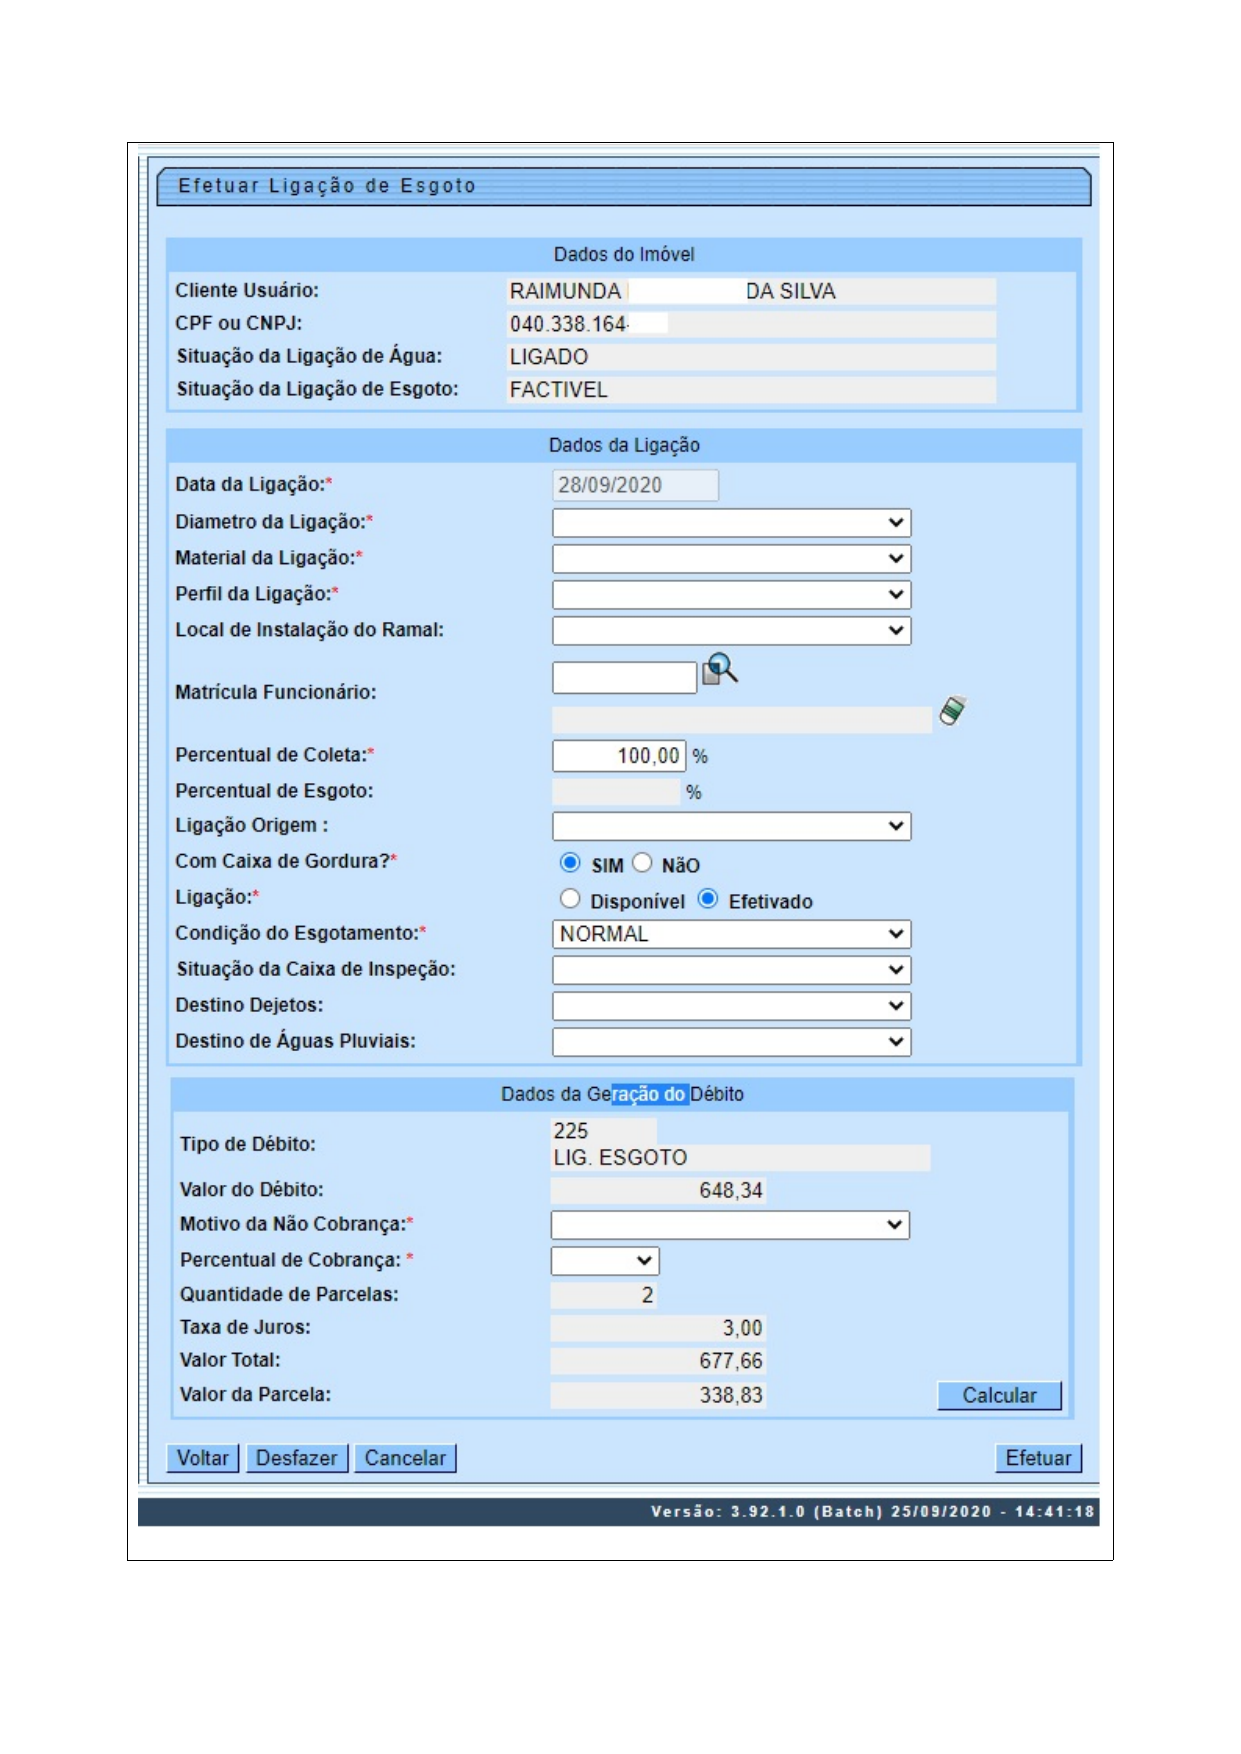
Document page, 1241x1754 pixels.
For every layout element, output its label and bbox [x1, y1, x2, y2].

picture [138, 144, 1103, 1528]
table_header [128, 143, 1113, 1560]
